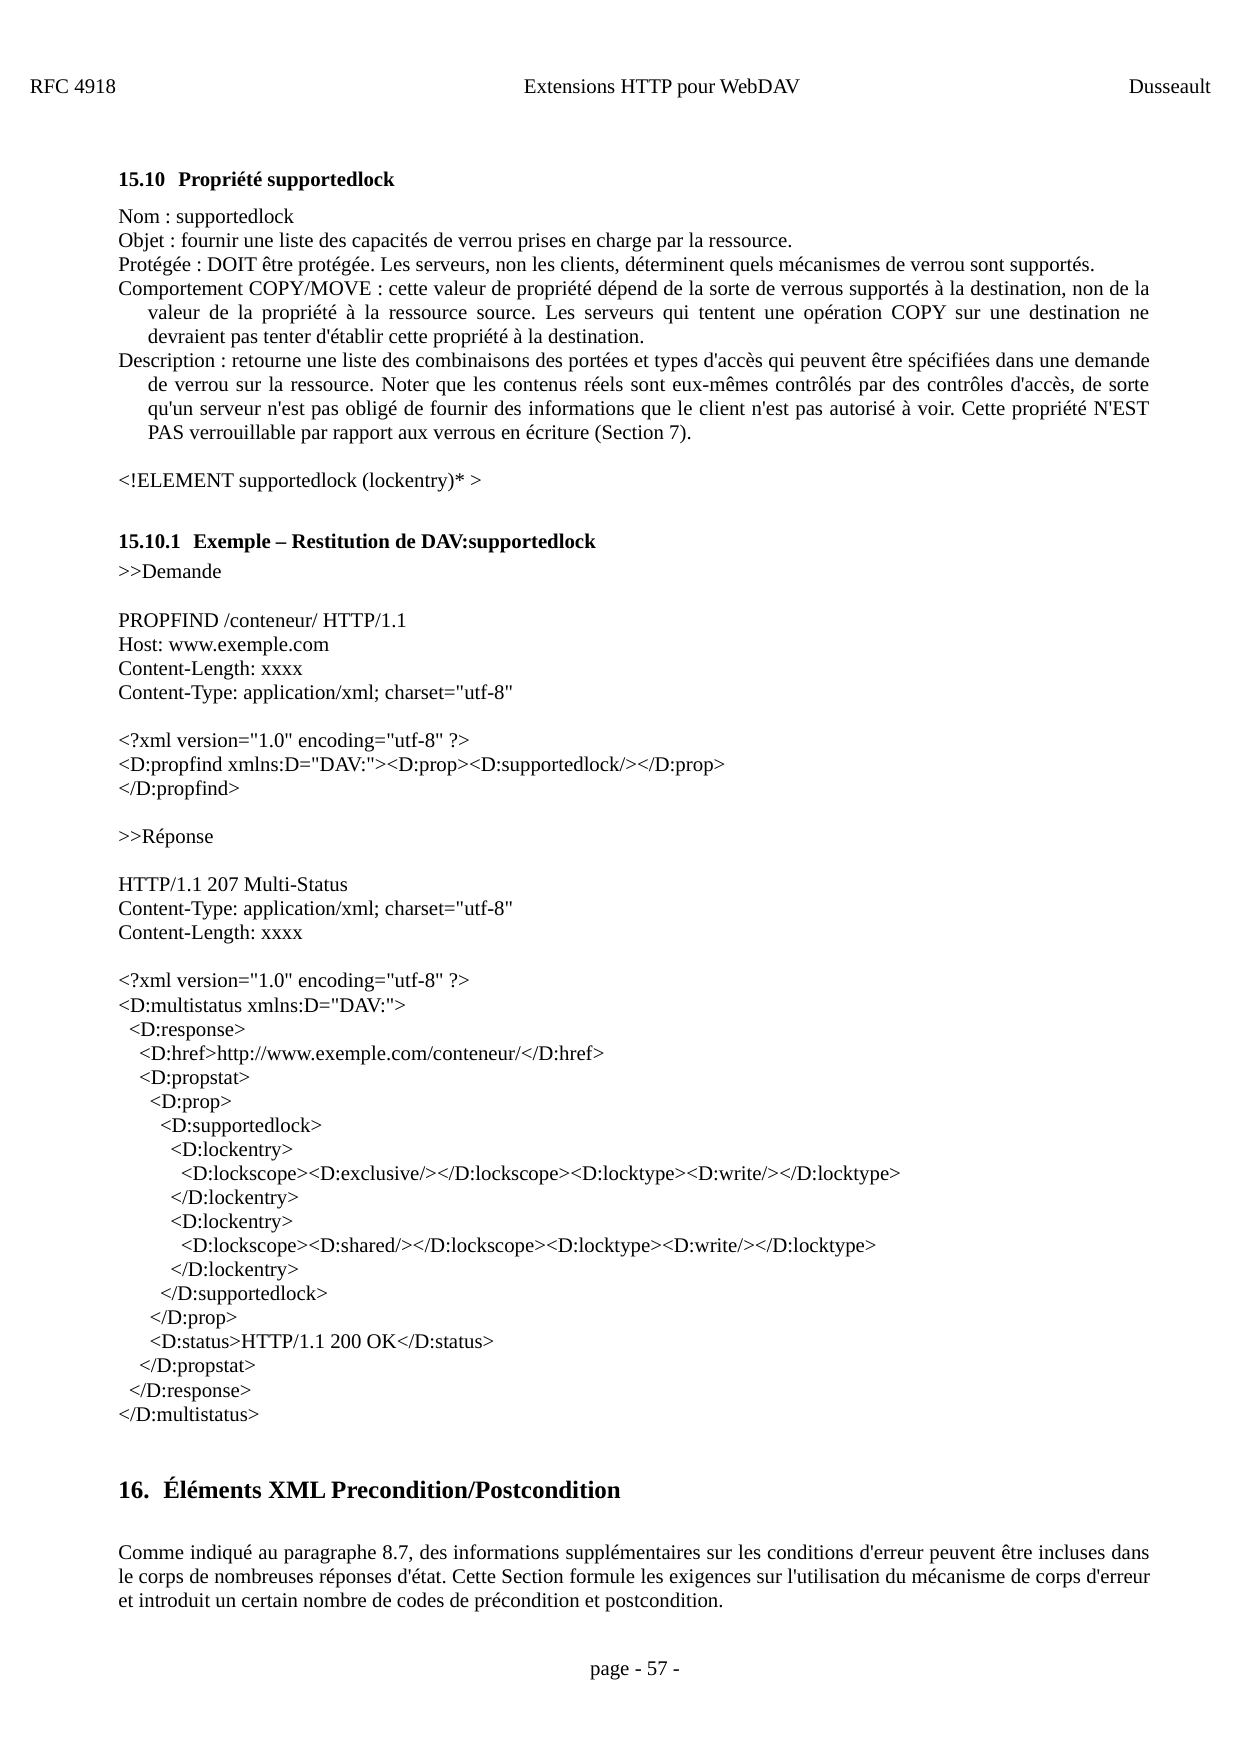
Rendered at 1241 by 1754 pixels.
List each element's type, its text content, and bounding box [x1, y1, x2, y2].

text <D:lockscope><D:exclusive/></D:lockscope><D:locktype><D:write/></D:locktype> [118, 1161, 1152, 1185]
text Objet : fournir une liste des capacités de verrou prises en charge par la ressource. [118, 228, 1152, 252]
text <?xml version="1.0" encoding="utf-8" ?> [118, 728, 1152, 752]
text <!ELEMENT supportedlock (lockentry)* > [118, 468, 1152, 492]
text <D:lockscope><D:shared/></D:lockscope><D:locktype><D:write/></D:locktype> [118, 1233, 1152, 1257]
text PROPFIND /conteneur/ HTTP/1.1 [118, 607, 1152, 632]
text </D:propfind> [118, 776, 1152, 800]
text </D:supportedlock> [118, 1281, 1152, 1305]
subtitle 15.10.1 Exemple – Restitution de DAV:supportedlock [118, 529, 1152, 553]
text <D:lockentry> [118, 1137, 1152, 1161]
text Content-Type: application/xml; charset="utf-8" [118, 680, 1152, 704]
text HTTP/1.1 207 Multi-Status [118, 872, 1152, 896]
text >>Réponse [118, 824, 1152, 848]
text <D:multistatus xmlns:D="DAV:"> [118, 992, 1152, 1017]
text <D:href>http://www.exemple.com/conteneur/</D:href> [118, 1041, 1152, 1065]
text <D:propfind xmlns:D="DAV:"><D:prop><D:supportedlock/></D:prop> [118, 752, 1152, 776]
text Comme indiqué au paragraphe 8.7, des informations supplémentaires sur les conditions d'erreur peuvent être incluses dans le corps de nombreuses réponses d'état. Cette Section formule les exigences sur l'utilisation du mécanisme de corps d'erreur et introduit un certain nombre de codes de précondition et postcondition. [118, 1540, 1152, 1612]
text Comportement COPY/MOVE : cette valeur de propriété dépend de la sorte de verrous supportés à la destination, non de la valeur de la propriété à la ressource source. Les serveurs qui tentent une opération COPY sur une destination ne devraient pas tenter d'établir cette propriété à la destination. [118, 276, 1152, 348]
text <D:supportedlock> [118, 1113, 1152, 1137]
subtitle 15.10 Propriété supportedlock [118, 167, 1152, 191]
text <D:status>HTTP/1.1 200 OK</D:status> [118, 1329, 1152, 1353]
text Nom : supportedlock [118, 204, 1152, 228]
text </D:multistatus> [118, 1402, 1152, 1426]
text </D:response> [118, 1377, 1152, 1402]
text </D:lockentry> [118, 1257, 1152, 1281]
text <D:prop> [118, 1089, 1152, 1113]
text <D:propstat> [118, 1065, 1152, 1089]
text </D:prop> [118, 1305, 1152, 1329]
text </D:lockentry> [118, 1185, 1152, 1209]
text Description : retourne une liste des combinaisons des portées et types d'accès qui peuvent être spécifiées dans une demande de verrou sur la ressource. Noter que les contenus réels sont eux-mêmes contrôlés par des contrôles d'accès, de sorte qu'un serveur n'est pas obligé de fournir des informations que le client n'est pas autorisé à voir. Cette propriété N'EST PAS verrouillable par rapport aux verrous en écriture (Section 7). [118, 348, 1152, 444]
text Host: www.exemple.com [118, 632, 1152, 656]
text <D:response> [118, 1017, 1152, 1041]
text Content-Type: application/xml; charset="utf-8" [118, 896, 1152, 920]
text <D:lockentry> [118, 1209, 1152, 1233]
text <?xml version="1.0" encoding="utf-8" ?> [118, 968, 1152, 992]
text Protégée : DOIT être protégée. Les serveurs, non les clients, déterminent quels mécanismes de verrou sont supportés. [118, 252, 1152, 276]
text Content-Length: xxxx [118, 920, 1152, 944]
text </D:propstat> [118, 1353, 1152, 1377]
text Content-Length: xxxx [118, 656, 1152, 680]
subtitle 16. Éléments XML Precondition/Postcondition [118, 1475, 1152, 1503]
text >>Demande [118, 559, 1152, 583]
